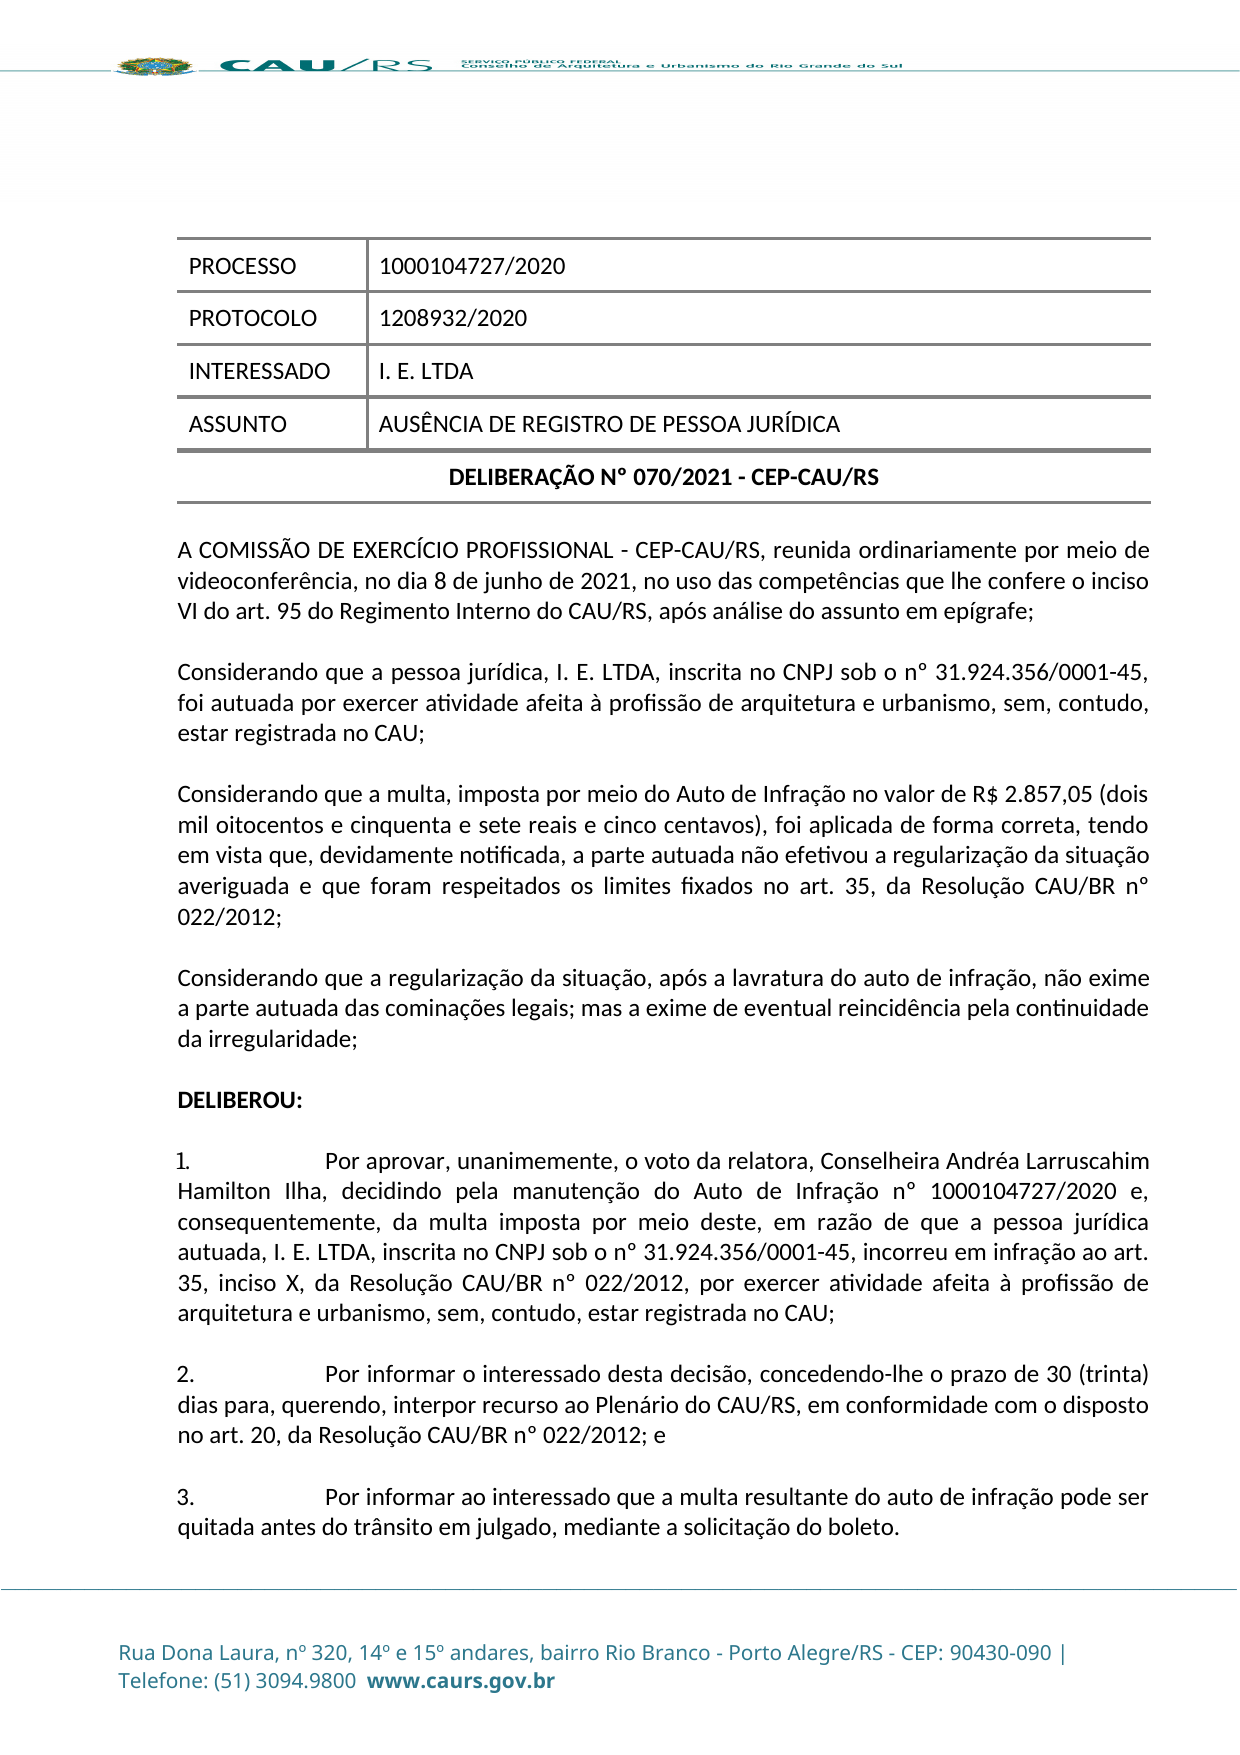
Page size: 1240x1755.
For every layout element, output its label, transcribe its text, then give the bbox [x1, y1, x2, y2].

table_cell 1208932/2020 [369, 293, 1151, 343]
list Por informar o interessado desta decisão, concedendo-lhe o prazo de 30 (trinta) dias para, querendo, interpor recurso ao Plenário do CAU/RS, em conformidade com o disposto no art. 20, da Resolução CAU/BR nº 022/2012; e [176, 1358, 1151, 1450]
text Considerando que a multa, imposta por meio do Auto de Infração no valor de R$ 2.857,05 (dois mil oitocentos e cinquenta e sete reais e cinco centavos), foi aplicada de forma correta, tendo em vista que, devidamente notificada, a parte autuada não efetivou a regularização da situação averiguada e que foram respeitados os limites fixados no art. 35, da Resolução CAU/BR nº 022/2012; [177, 779, 1151, 931]
list Por aprovar, unanimemente, o voto da relatora, Conselheira Andréa Larruscahim Hamilton Ilha, decidindo pela manutenção do Auto de Infração nº 1000104727/2020 e, consequentemente, da multa imposta por meio deste, em razão de que a pessoa jurídica autuada, I. E. LTDA, inscrita no CNPJ sob o nº 31.924.356/0001-45, incorreu em infração ao art. 35, inciso X, da Resolução CAU/BR nº 022/2012, por exercer atividade afeita à profissão de arquitetura e urbanismo, sem, contudo, estar registrada no CAU; [176, 1145, 1151, 1328]
table_cell INTERESSADO [177, 346, 366, 395]
table_cell PROTOCOLO [177, 293, 366, 343]
text A COMISSÃO DE EXERCÍCIO PROFISSIONAL - CEP-CAU/RS, reunida ordinariamente por meio de videoconferência, no dia 8 de junho de 2021, no uso das competências que lhe confere o inciso VI do art. 95 do Regimento Interno do CAU/RS, após análise do assunto em epígrafe; [177, 534, 1151, 626]
table_header 1000104727/2020 [369, 240, 1151, 290]
table_cell DELIBERAÇÃO Nº 070/2021 - CEP-CAU/RS [177, 453, 1151, 501]
text DELIBEROU: [177, 1084, 1151, 1114]
table_header PROCESSO [177, 240, 366, 290]
text Considerando que a regularização da situação, após a lavratura do auto de infração, não exime a parte autuada das cominações legais; mas a exime de eventual reincidência pela continuidade da irregularidade; [177, 962, 1151, 1053]
table_cell AUSÊNCIA DE REGISTRO DE PESSOA JURÍDICA [369, 399, 1151, 448]
table_cell I. E. LTDA [369, 346, 1151, 395]
list Por informar ao interessado que a multa resultante do auto de infração pode ser quitada antes do trânsito em julgado, mediante a solicitação do boleto. [176, 1481, 1151, 1542]
text Considerando que a pessoa jurídica, I. E. LTDA, inscrita no CNPJ sob o nº 31.924.356/0001-45, foi autuada por exercer atividade afeita à profissão de arquitetura e urbanismo, sem, contudo, estar registrada no CAU; [177, 657, 1151, 748]
table_cell ASSUNTO [177, 399, 366, 448]
